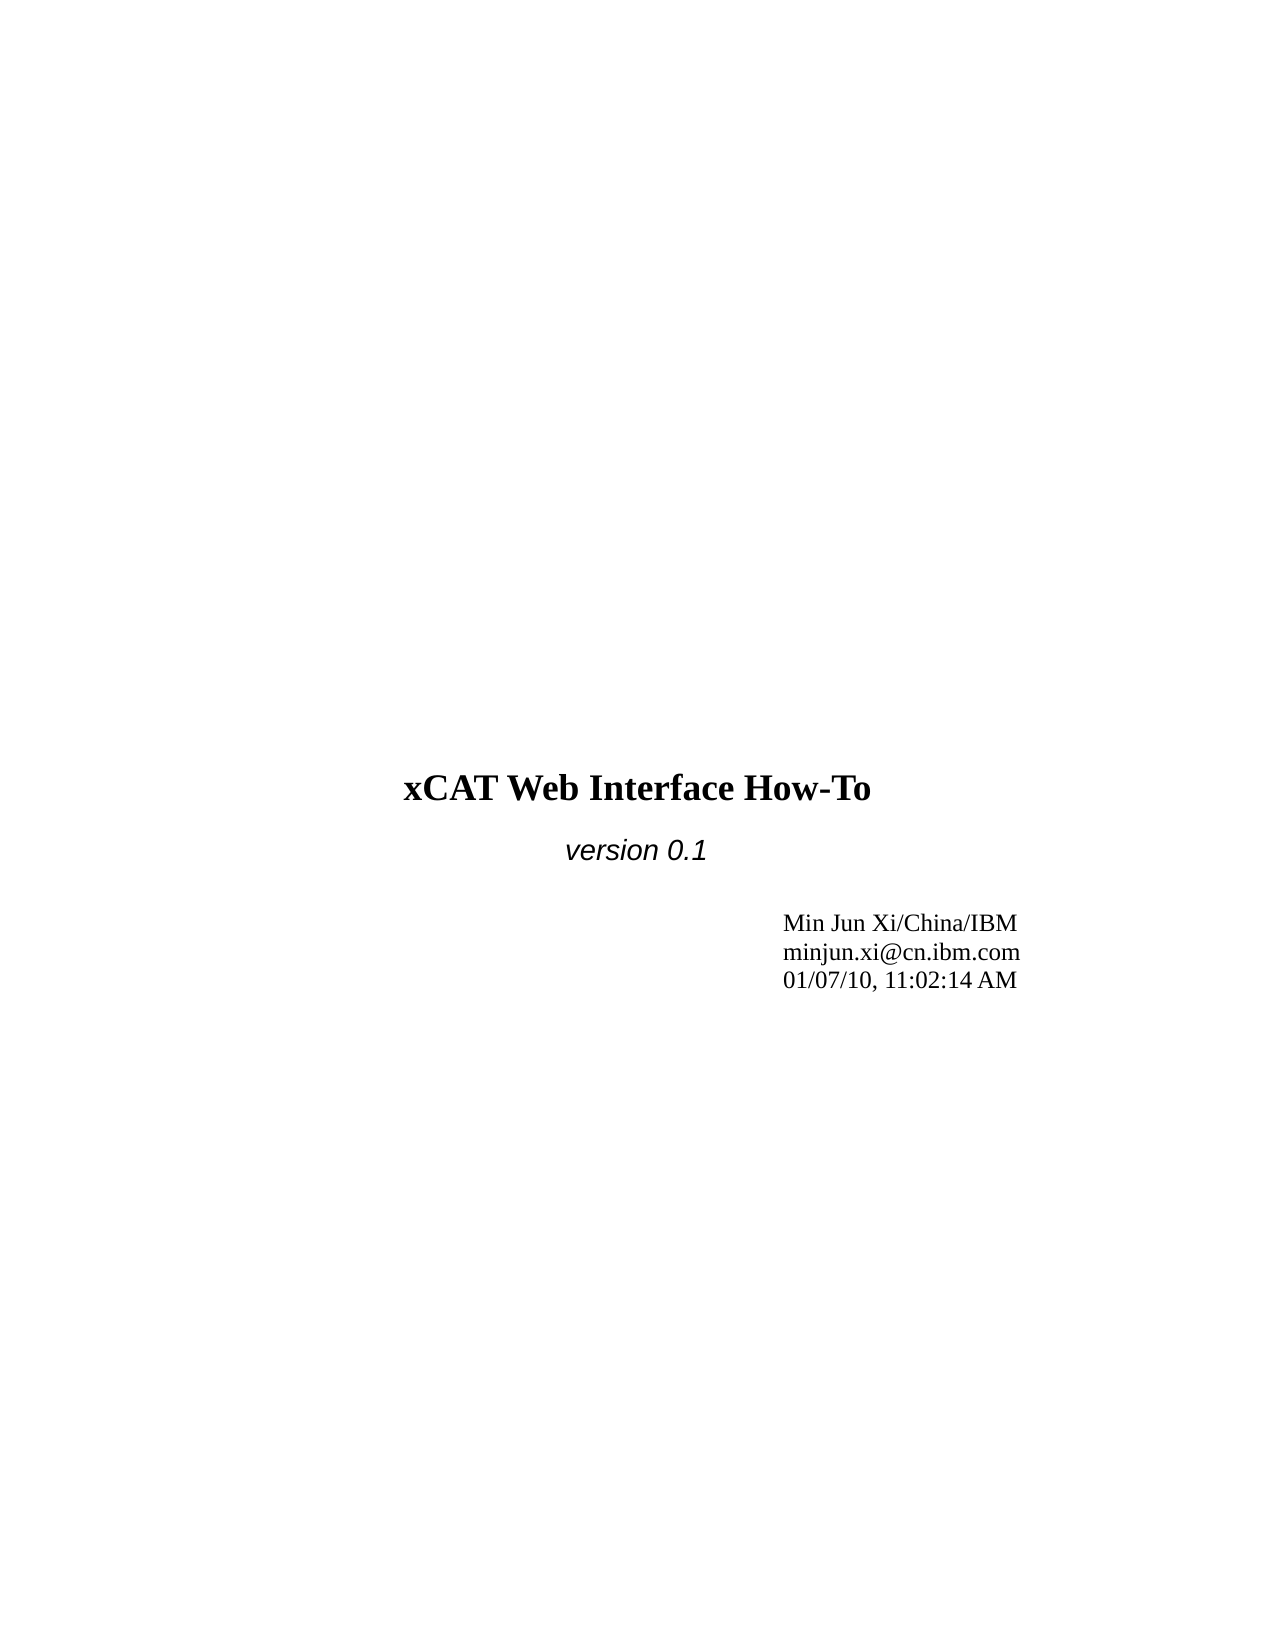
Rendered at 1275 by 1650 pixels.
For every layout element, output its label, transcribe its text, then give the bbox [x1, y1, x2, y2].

title xCAT Web Interface How-To [118, 765, 1157, 808]
text 01/07/10, 11:02:14 AM [118, 965, 1157, 994]
subtitle version 0.1 [118, 833, 1157, 867]
text Min Jun Xi/China/IBM [118, 908, 1157, 937]
text minjun.xi@cn.ibm.com [118, 937, 1157, 965]
